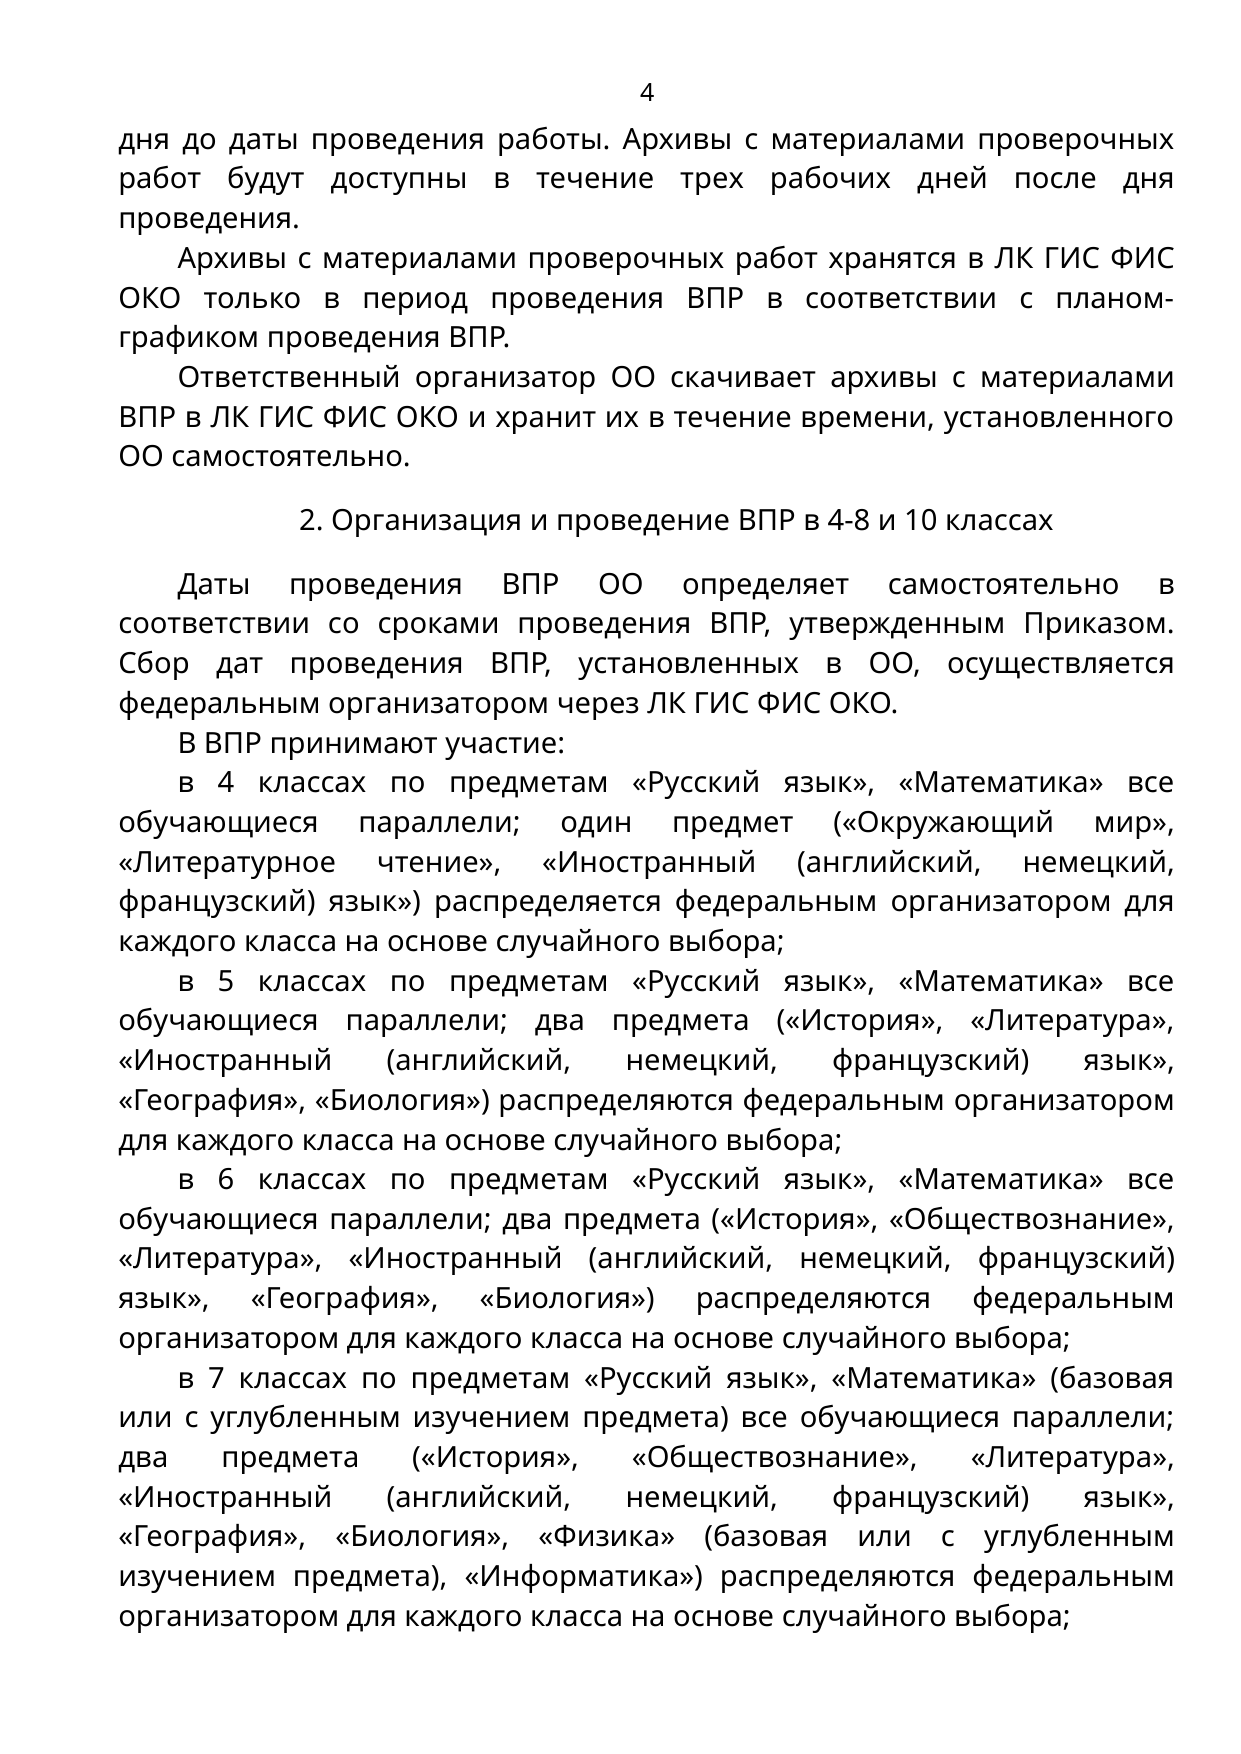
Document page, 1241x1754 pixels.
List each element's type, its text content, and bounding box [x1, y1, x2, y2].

text в 7 классах по предметам «Русский язык», «Математика» (базовая или с углубленным изучением предмета) все обучающиеся параллели; два предмета («История», «Обществознание», «Литература», «Иностранный (английский, немецкий, французский) язык», «География», «Биология», «Физика» (базовая или с углубленным изучением предмета), «Информатика») распределяются федеральным организатором для каждого класса на основе случайного выбора; [118, 1357, 1175, 1635]
text в 4 классах по предметам «Русский язык», «Математика» все обучающиеся параллели; один предмет («Окружающий мир», «Литературное чтение», «Иностранный (английский, немецкий, французский) язык») распределяется федеральным организатором для каждого класса на основе случайного выбора; [118, 762, 1175, 960]
text в 6 классах по предметам «Русский язык», «Математика» все обучающиеся параллели; два предмета («История», «Обществознание», «Литература», «Иностранный (английский, немецкий, французский) язык», «География», «Биология») распределяются федеральным организатором для каждого класса на основе случайного выбора; [118, 1158, 1175, 1357]
text В ВПР принимают участие: [118, 722, 1175, 762]
text Даты проведения ВПР ОО определяет самостоятельно в соответствии со сроками проведения ВПР, утвержденным Приказом. Сбор дат проведения ВПР, установленных в ОО, осуществляется федеральным организатором через ЛК ГИС ФИС ОКО. [118, 563, 1175, 722]
text Архивы с материалами проверочных работ хранятся в ЛК ГИС ФИС ОКО только в период проведения ВПР в соответствии с планом-графиком проведения ВПР. [118, 237, 1175, 356]
text Ответственный организатор ОО скачивает архивы с материалами ВПР в ЛК ГИС ФИС ОКО и хранит их в течение времени, установленного ОО самостоятельно. [118, 356, 1175, 475]
text в 5 классах по предметам «Русский язык», «Математика» все обучающиеся параллели; два предмета («История», «Литература», «Иностранный (английский, немецкий, французский) язык», «География», «Биология») распределяются федеральным организатором для каждого класса на основе случайного выбора; [118, 960, 1175, 1158]
text 2. Организация и проведение ВПР в 4-8 и 10 классах [118, 499, 1175, 539]
text дня до даты проведения работы. Архивы с материалами проверочных работ будут доступны в течение трех рабочих дней после дня проведения. [118, 118, 1175, 237]
